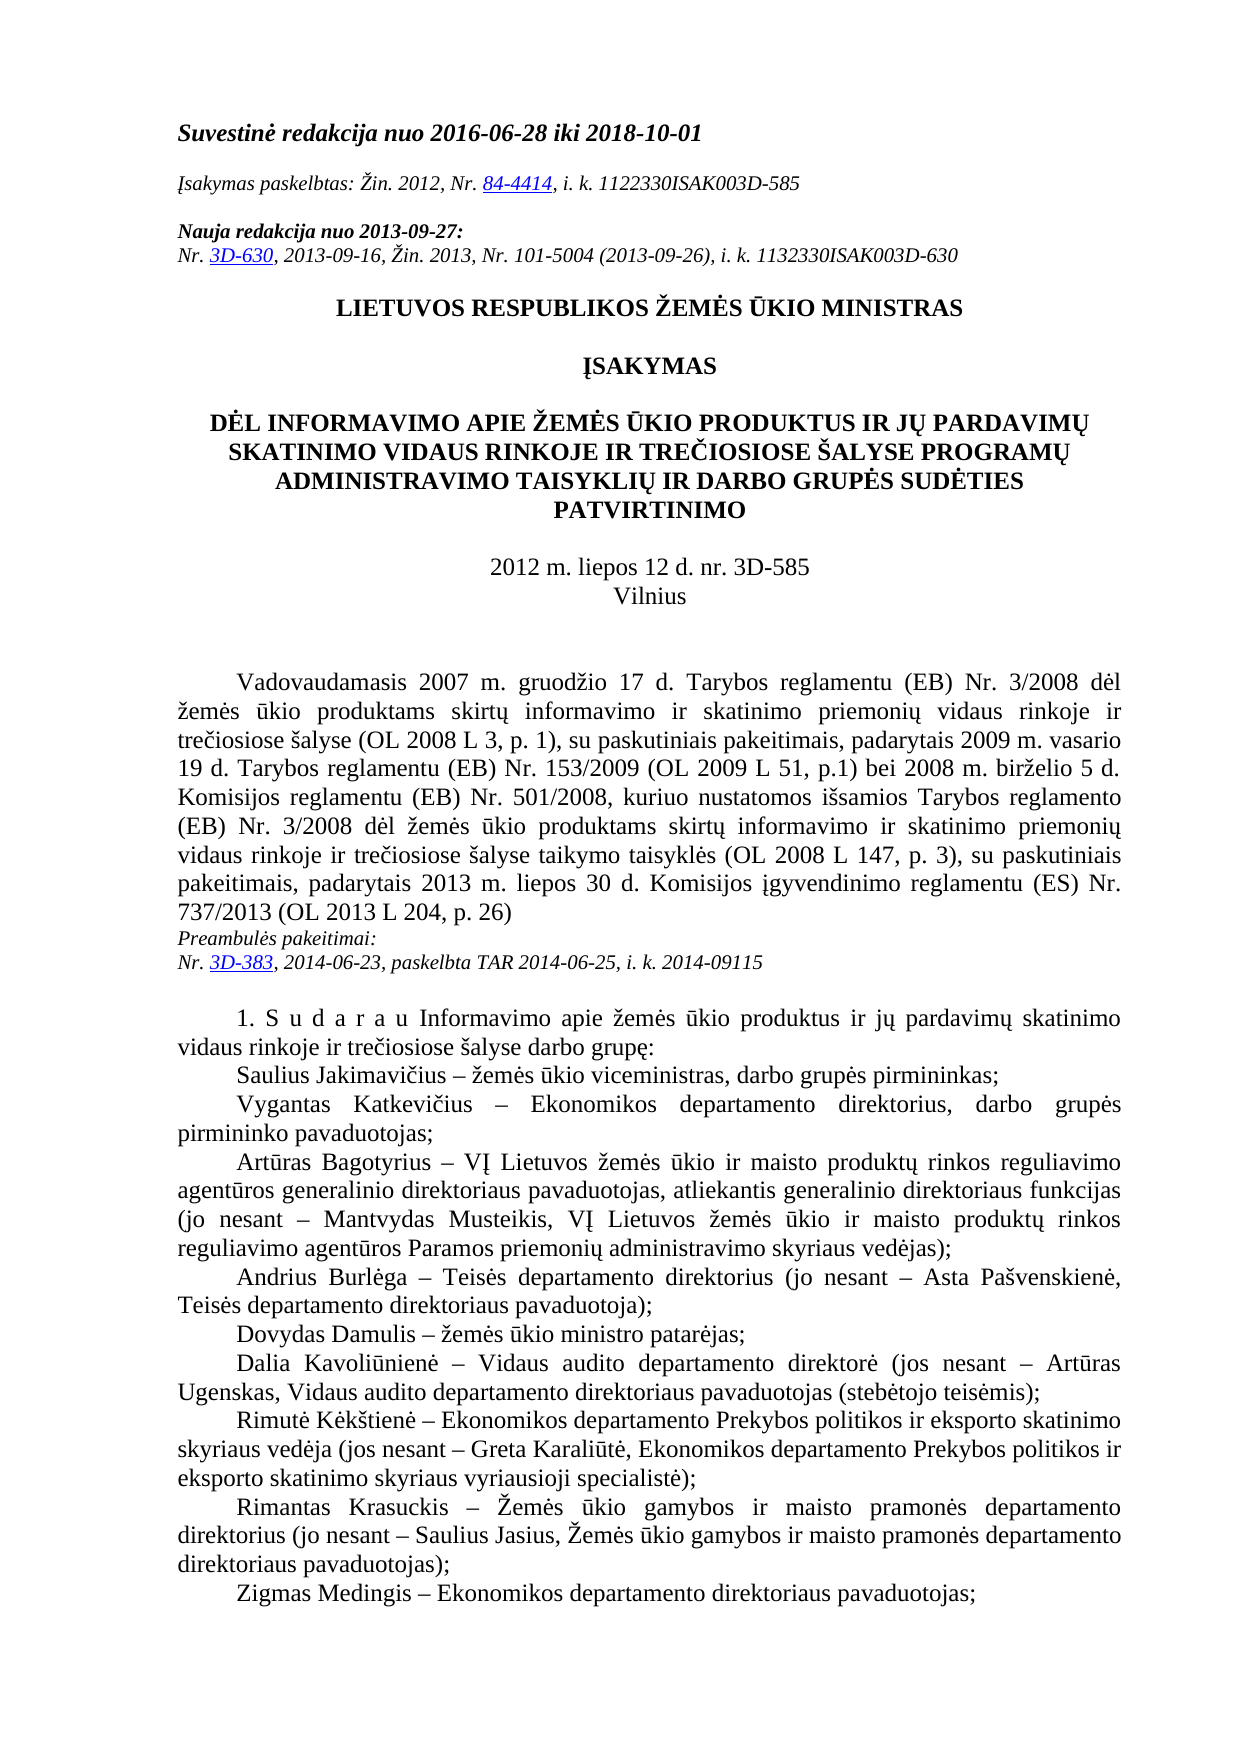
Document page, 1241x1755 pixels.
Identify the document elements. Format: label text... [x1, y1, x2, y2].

text 2012 m. liepos 12 d. nr. 3D-585 [177, 552, 1122, 581]
text Vadovaudamasis 2007 m. gruodžio 17 d. Tarybos reglamentu (EB) Nr. 3/2008 dėl žemės ūkio produktams skirtų informavimo ir skatinimo priemonių vidaus rinkoje ir trečiosiose šalyse (OL 2008 L 3, p. 1), su paskutiniais pakeitimais, padarytais 2009 m. vasario 19 d. Tarybos reglamentu (EB) Nr. 153/2009 (OL 2009 L 51, p.1) bei 2008 m. birželio 5 d. Komisijos reglamentu (EB) Nr. 501/2008, kuriuo nustatomos išsamios Tarybos reglamento (EB) Nr. 3/2008 dėl žemės ūkio produktams skirtų informavimo ir skatinimo priemonių vidaus rinkoje ir trečiosiose šalyse taikymo taisyklės (OL 2008 L 147, p. 3), su paskutiniais pakeitimais, padarytais 2013 m. liepos 30 d. Komisijos įgyvendinimo reglamentu (ES) Nr. 737/2013 (OL 2013 L 204, p. 26) [177, 667, 1122, 926]
text Įsakymas paskelbtas: Žin. 2012, Nr. 84-4414, i. k. 1122330ISAK003D-585 [177, 171, 1122, 195]
text Andrius Burlėga – Teisės departamento direktorius (jo nesant – Asta Pašvenskienė, Teisės departamento direktoriaus pavaduotoja); [177, 1262, 1122, 1319]
text 1. S u d a r a u Informavimo apie žemės ūkio produktus ir jų pardavimų skatinimo vidaus rinkoje ir trečiosiose šalyse darbo grupę: [177, 1003, 1122, 1060]
text Saulius Jakimavičius – žemės ūkio viceministras, darbo grupės pirmininkas; [177, 1060, 1122, 1089]
text Nr. 3D-630, 2013-09-16, Žin. 2013, Nr. 101-5004 (2013-09-26), i. k. 1132330ISAK003D-630 [177, 243, 1122, 267]
text Rimutė Kėkštienė – Ekonomikos departamento Prekybos politikos ir eksporto skatinimo skyriaus vedėja (jos nesant – Greta Karaliūtė, Ekonomikos departamento Prekybos politikos ir eksporto skatinimo skyriaus vyriausioji specialistė); [177, 1405, 1122, 1492]
text Vilnius [177, 581, 1122, 610]
text Artūras Bagotyrius – VĮ Lietuvos žemės ūkio ir maisto produktų rinkos reguliavimo agentūros generalinio direktoriaus pavaduotojas, atliekantis generalinio direktoriaus funkcijas (jo nesant – Mantvydas Musteikis, VĮ Lietuvos žemės ūkio ir maisto produktų rinkos reguliavimo agentūros Paramos priemonių administravimo skyriaus vedėjas); [177, 1147, 1122, 1262]
text Dalia Kavoliūnienė – Vidaus audito departamento direktorė (jos nesant – Artūras Ugenskas, Vidaus audito departamento direktoriaus pavaduotojas (stebėtojo teisėmis); [177, 1348, 1122, 1405]
text LIETUVOS RESPUBLIKOS ŽEMĖS ŪKIO MINISTRAS [177, 293, 1122, 322]
text Rimantas Krasuckis – Žemės ūkio gamybos ir maisto pramonės departamento direktorius (jo nesant – Saulius Jasius, Žemės ūkio gamybos ir maisto pramonės departamento direktoriaus pavaduotojas); [177, 1492, 1122, 1578]
text Suvestinė redakcija nuo 2016-06-28 iki 2018-10-01 [177, 118, 1122, 147]
text ĮSAKYMAS [177, 351, 1122, 380]
text Nr. 3D-383, 2014-06-23, paskelbta TAR 2014-06-25, i. k. 2014-09115 [177, 950, 1122, 974]
text Preambulės pakeitimai: [177, 926, 1122, 950]
text Dovydas Damulis – žemės ūkio ministro patarėjas; [177, 1319, 1122, 1348]
text Zigmas Medingis – Ekonomikos departamento direktoriaus pavaduotojas; [177, 1578, 1122, 1607]
text DĖL INFORMAVIMO APIE ŽEMĖS ŪKIO PRODUKTUS IR JŲ PARDAVIMŲ SKATINIMO VIDAUS RINKOJE IR TREČIOSIOSE ŠALYSE PROGRAMŲ ADMINISTRAVIMO TAISYKLIŲ IR DARBO GRUPĖS SUDĖTIES PATVIRTINIMO [177, 408, 1122, 523]
text Nauja redakcija nuo 2013-09-27: [177, 219, 1122, 243]
text Vygantas Katkevičius – Ekonomikos departamento direktorius, darbo grupės pirmininko pavaduotojas; [177, 1089, 1122, 1147]
